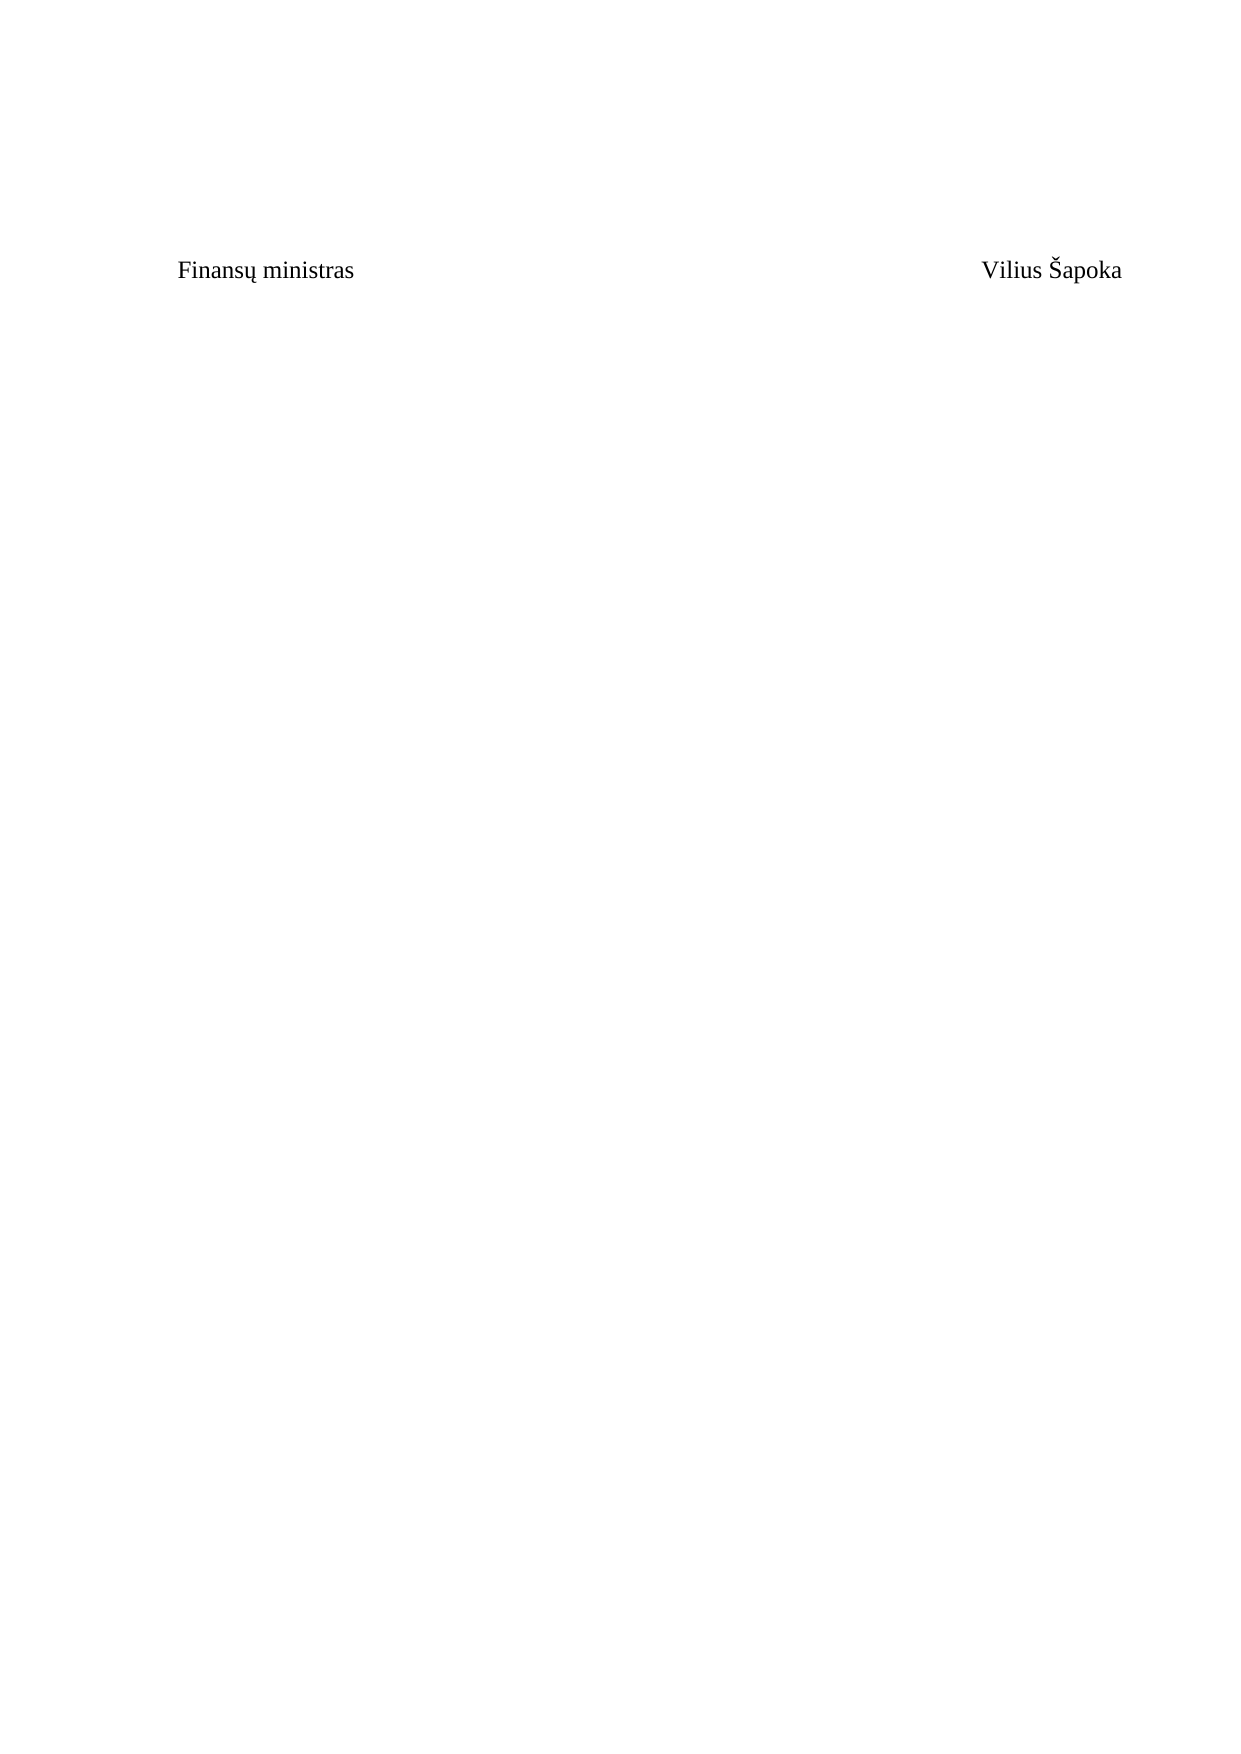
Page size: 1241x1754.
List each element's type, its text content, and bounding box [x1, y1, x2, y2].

text Finansų ministras Vilius Šapoka [177, 248, 1181, 283]
